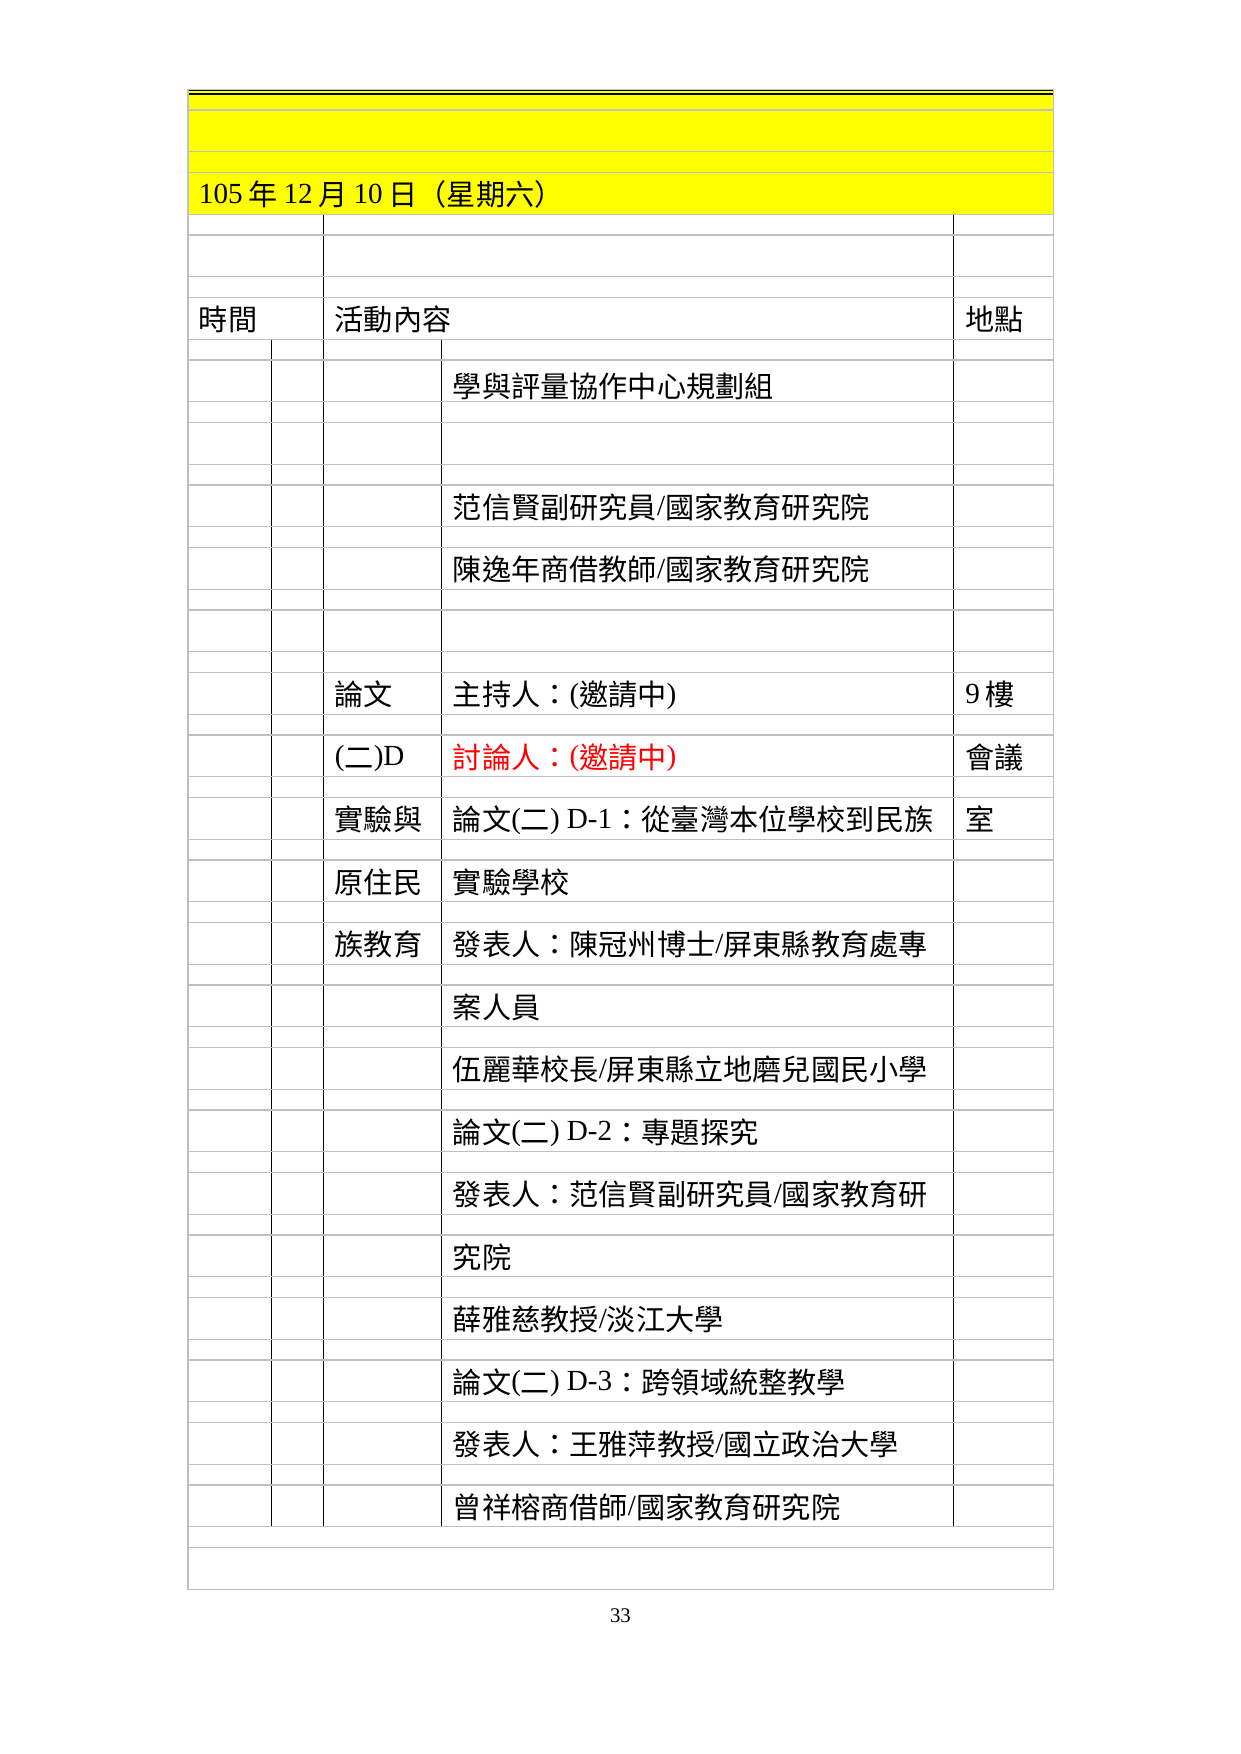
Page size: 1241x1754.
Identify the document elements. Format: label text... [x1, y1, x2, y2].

table_cell [954, 402, 1053, 422]
table_cell [442, 402, 953, 422]
table_cell [272, 1215, 323, 1234]
table_cell [324, 1361, 441, 1401]
table_cell [189, 986, 271, 1026]
table_cell [954, 527, 1053, 547]
table_cell [954, 1340, 1053, 1359]
table_cell [442, 1277, 953, 1297]
table_cell [189, 361, 271, 401]
table_cell [324, 777, 441, 797]
table_cell [954, 777, 1053, 797]
table_cell (二)D [324, 736, 441, 776]
table_cell 伍麗華校長/屏東縣立地磨兒國民小學 [442, 1048, 953, 1089]
table_cell [442, 340, 953, 359]
table_cell [442, 652, 953, 672]
table_cell 論文(二) D-1：從臺灣本位學校到民族 [442, 798, 953, 839]
table_cell [442, 423, 953, 464]
table_cell [189, 340, 271, 359]
table_cell [954, 215, 1053, 234]
table_cell [954, 277, 1053, 297]
table_cell [272, 402, 323, 422]
table_cell 陳逸年商借教師/國家教育研究院 [442, 548, 953, 589]
table_cell 案人員 [442, 986, 953, 1026]
table_cell 時間 [189, 298, 323, 339]
table_cell [324, 548, 441, 589]
table_cell [189, 1277, 271, 1297]
table_cell [954, 340, 1053, 359]
table_cell [954, 590, 1053, 609]
table_cell [954, 861, 1053, 901]
table_cell [189, 548, 271, 589]
table_cell [189, 840, 271, 859]
table_cell [189, 1173, 271, 1214]
table_cell [272, 965, 323, 984]
table_cell [272, 1361, 323, 1401]
table_cell [954, 465, 1053, 484]
table_cell [954, 840, 1053, 859]
table_cell [442, 1027, 953, 1047]
table_cell [954, 486, 1053, 526]
table_cell [954, 1152, 1053, 1172]
table_cell [324, 1402, 441, 1422]
table_cell [189, 277, 323, 297]
table_cell [189, 923, 271, 964]
table_cell [189, 1402, 271, 1422]
table_cell [442, 1152, 953, 1172]
table_cell [189, 1423, 271, 1464]
table_cell [272, 923, 323, 964]
table_cell [272, 798, 323, 839]
table_cell [272, 1486, 323, 1526]
table_cell 活動內容 [324, 298, 953, 339]
table_cell [272, 465, 323, 484]
table_cell [324, 1215, 441, 1234]
table_cell 族教育 [324, 923, 441, 964]
table_cell 室 [954, 798, 1053, 839]
table_cell [324, 1027, 441, 1047]
table_cell 發表人：范信賢副研究員/國家教育研 [442, 1173, 953, 1214]
table_cell [324, 486, 441, 526]
table_cell [954, 1361, 1053, 1401]
table_cell [189, 861, 271, 901]
table_cell [954, 1486, 1053, 1526]
table_cell [272, 902, 323, 922]
table_cell [954, 923, 1053, 964]
table_cell 曾祥榕商借師/國家教育研究院 [442, 1486, 953, 1526]
table_cell [324, 402, 441, 422]
table_cell [272, 986, 323, 1026]
table_cell [954, 1173, 1053, 1214]
table_cell 論文(二) D-2：專題探究 [442, 1111, 953, 1151]
table_cell [272, 777, 323, 797]
table_cell [272, 1236, 323, 1276]
table_cell [272, 1465, 323, 1484]
table_cell [442, 465, 953, 484]
table_cell [189, 1465, 271, 1484]
table_cell 地點 [954, 298, 1053, 339]
table_cell 實驗學校 [442, 861, 953, 901]
table_cell [954, 1423, 1053, 1464]
table_cell [189, 736, 271, 776]
table_cell [189, 798, 271, 839]
table_cell [272, 340, 323, 359]
table_cell [954, 1402, 1053, 1422]
table_header [189, 111, 1053, 151]
table_cell [189, 1298, 271, 1339]
table_cell [324, 986, 441, 1026]
table_cell [189, 1215, 271, 1234]
table_cell 究院 [442, 1236, 953, 1276]
table_cell 主持人：(邀請中) [442, 673, 953, 714]
table_cell [954, 902, 1053, 922]
table_cell [189, 965, 271, 984]
table_cell [324, 1048, 441, 1089]
table_cell [189, 1486, 271, 1526]
table_cell [324, 361, 441, 401]
table_cell [189, 715, 271, 734]
table_cell [324, 902, 441, 922]
table_cell 會議 [954, 736, 1053, 776]
table_cell [954, 965, 1053, 984]
table_cell 原住民 [324, 861, 441, 901]
table_cell [324, 423, 441, 464]
table_cell [324, 715, 441, 734]
table_cell [954, 611, 1053, 651]
table_cell [189, 423, 271, 464]
table_cell [189, 1361, 271, 1401]
table_cell [954, 236, 1053, 276]
table_cell [324, 236, 953, 276]
table_cell [272, 1340, 323, 1359]
table_cell [324, 611, 441, 651]
table_cell [272, 1423, 323, 1464]
table_cell 討論人：(邀請中) [442, 736, 953, 776]
table_cell [442, 1340, 953, 1359]
table_cell [324, 527, 441, 547]
table_cell [189, 527, 271, 547]
table_cell [954, 1111, 1053, 1151]
table_cell [189, 1027, 271, 1047]
table_cell [324, 1298, 441, 1339]
table_cell [272, 1048, 323, 1089]
table_cell [442, 1090, 953, 1109]
table_cell [442, 965, 953, 984]
table_cell [954, 986, 1053, 1026]
table_cell 范信賢副研究員/國家教育研究院 [442, 486, 953, 526]
table_cell [189, 1111, 271, 1151]
table_cell [189, 1090, 271, 1109]
table_cell [324, 1277, 441, 1297]
table_cell [442, 1215, 953, 1234]
table_cell [324, 465, 441, 484]
table_cell [272, 1111, 323, 1151]
table_cell [442, 590, 953, 609]
table_cell [442, 1402, 953, 1422]
table_cell [189, 215, 323, 234]
table_cell [954, 1090, 1053, 1109]
table_cell [324, 590, 441, 609]
table_cell [189, 402, 271, 422]
table_cell [954, 423, 1053, 464]
table_cell [189, 777, 271, 797]
table_cell [324, 965, 441, 984]
table_cell [272, 861, 323, 901]
table_cell [272, 673, 323, 714]
table_cell [324, 215, 953, 234]
table_cell [324, 1111, 441, 1151]
table_cell [272, 1402, 323, 1422]
table_cell [272, 1152, 323, 1172]
table_cell [272, 652, 323, 672]
table_cell [442, 777, 953, 797]
table_cell [324, 1465, 441, 1484]
table_cell [272, 1298, 323, 1339]
table_cell 論文 [324, 673, 441, 714]
table_cell [189, 1048, 271, 1089]
table_cell [272, 736, 323, 776]
table_cell [272, 361, 323, 401]
table_cell [954, 715, 1053, 734]
table_cell [272, 1027, 323, 1047]
table_cell [189, 902, 271, 922]
table_cell [189, 236, 323, 276]
table_cell [189, 1340, 271, 1359]
table_cell [442, 527, 953, 547]
table_cell [954, 1048, 1053, 1089]
table_cell [954, 1298, 1053, 1339]
table_cell 9樓 [954, 673, 1053, 714]
table_cell [324, 1152, 441, 1172]
table_cell [272, 840, 323, 859]
table_header [189, 95, 1053, 109]
table_cell [324, 277, 953, 297]
table_cell [324, 1423, 441, 1464]
table_cell [324, 1340, 441, 1359]
table_cell [442, 611, 953, 651]
table_cell [272, 548, 323, 589]
table_cell [442, 1465, 953, 1484]
table_cell [272, 1277, 323, 1297]
table_cell 發表人：王雅萍教授/國立政治大學 [442, 1423, 953, 1464]
table_cell [324, 1236, 441, 1276]
table_cell [324, 1486, 441, 1526]
table_cell [324, 840, 441, 859]
table_cell [954, 1215, 1053, 1234]
table_cell [954, 652, 1053, 672]
table_cell [189, 465, 271, 484]
table_cell [272, 715, 323, 734]
table_cell [189, 1152, 271, 1172]
table_cell 論文(二) D-3：跨領域統整教學 [442, 1361, 953, 1401]
table_cell [189, 486, 271, 526]
table_cell [324, 340, 441, 359]
table_cell [954, 361, 1053, 401]
table_cell [442, 902, 953, 922]
table_cell [272, 611, 323, 651]
table_cell [954, 1236, 1053, 1276]
table_cell [272, 1090, 323, 1109]
table_cell 學與評量協作中心規劃組 [442, 361, 953, 401]
table_cell [189, 1236, 271, 1276]
table_cell [272, 1173, 323, 1214]
table_cell [324, 1173, 441, 1214]
table_cell [272, 423, 323, 464]
table_cell [442, 840, 953, 859]
table_cell [272, 527, 323, 547]
table_cell [189, 673, 271, 714]
table_cell [189, 652, 271, 672]
table_header 105年12月10日（星期六） [189, 173, 1053, 214]
table_header [189, 152, 1053, 172]
table_cell 發表人：陳冠州博士/屏東縣教育處專 [442, 923, 953, 964]
table_cell [954, 548, 1053, 589]
table_cell 薛雅慈教授/淡江大學 [442, 1298, 953, 1339]
table_cell [324, 652, 441, 672]
table_cell [189, 611, 271, 651]
table_cell [954, 1027, 1053, 1047]
table_cell [324, 1090, 441, 1109]
table_cell [189, 590, 271, 609]
table_cell [442, 715, 953, 734]
table_cell [272, 486, 323, 526]
table_cell [954, 1465, 1053, 1484]
table_cell [954, 1277, 1053, 1297]
table_cell [272, 590, 323, 609]
table_cell 實驗與 [324, 798, 441, 839]
